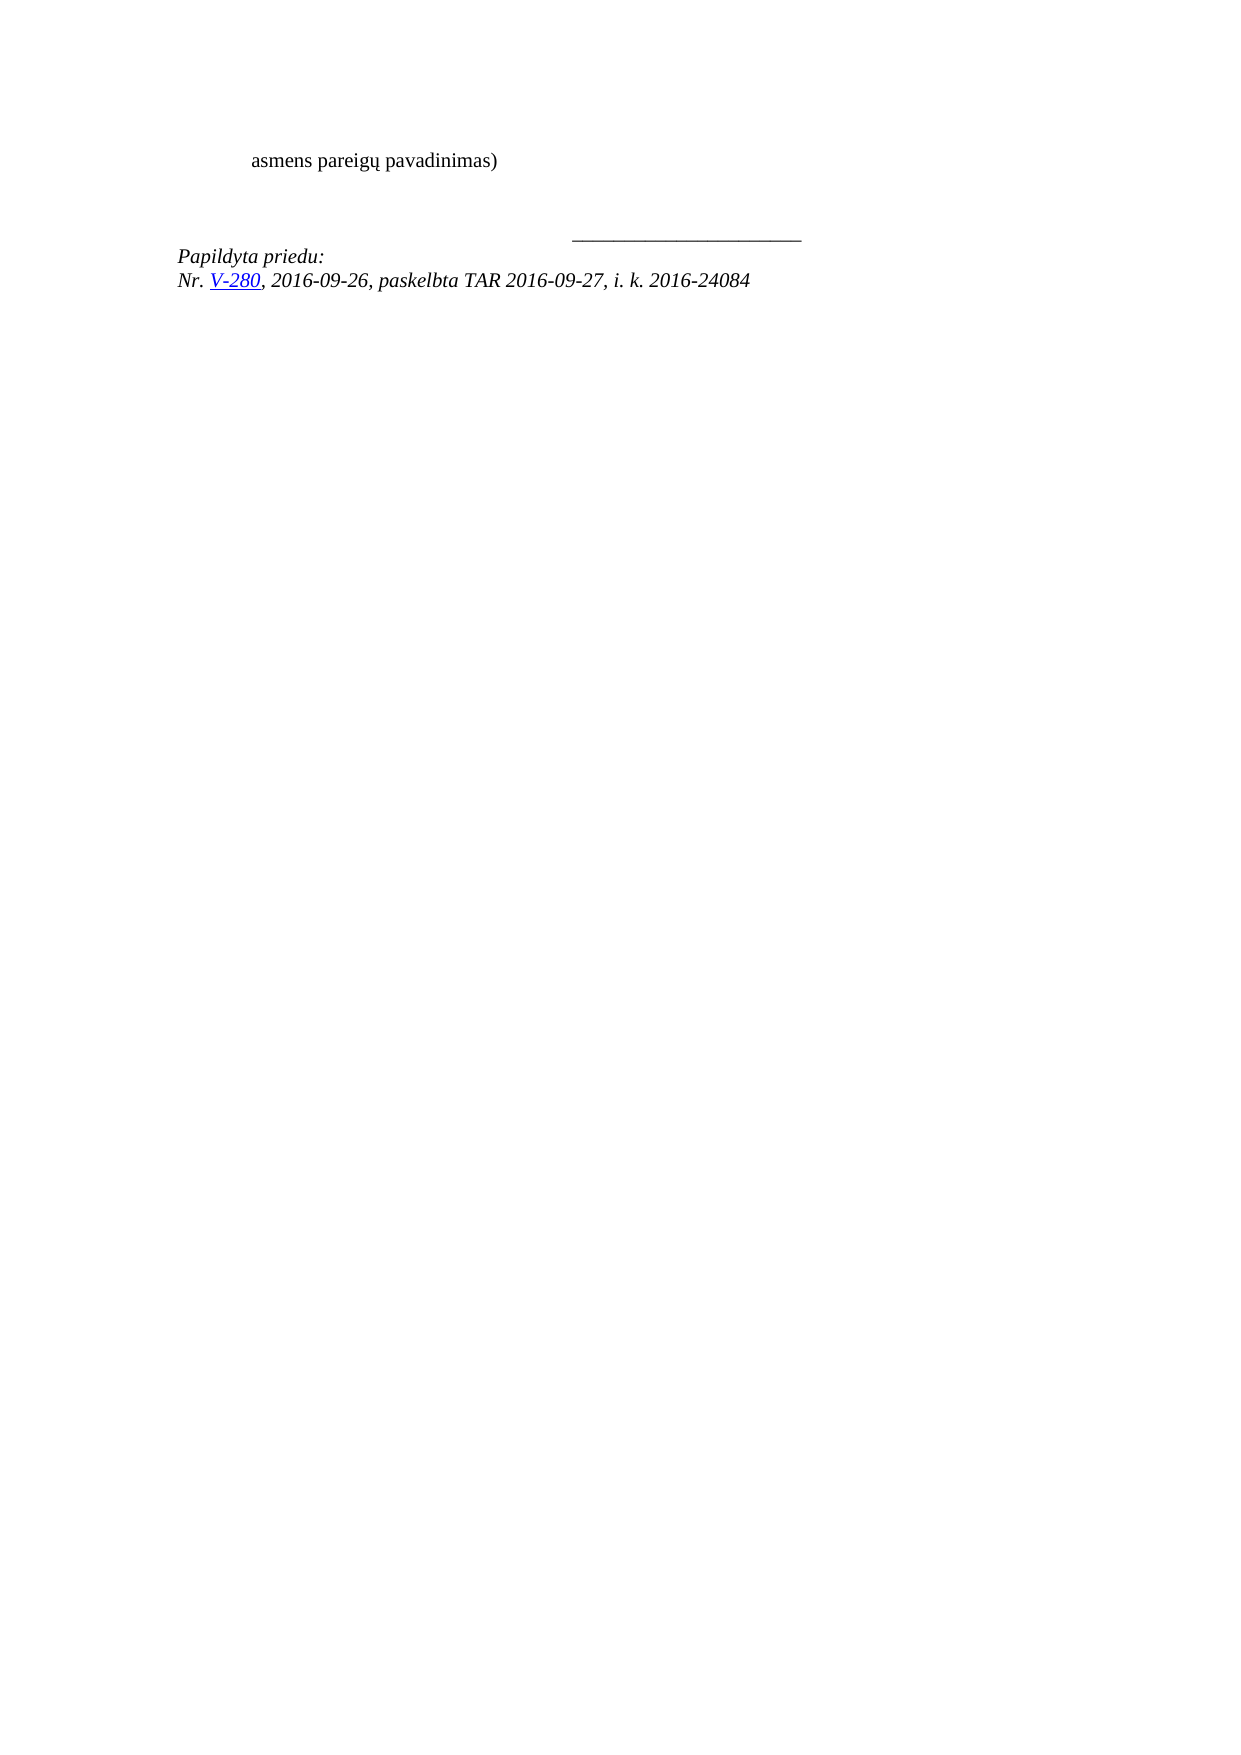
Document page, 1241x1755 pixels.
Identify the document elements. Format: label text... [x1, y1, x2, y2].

text ______________________ [177, 220, 1122, 244]
text Nr. V-280, 2016-09-26, paskelbta TAR 2016-09-27, i. k. 2016-24084 [177, 268, 1122, 292]
text asmens pareigų pavadinimas) [177, 148, 1122, 172]
text Papildyta priedu: [177, 244, 1122, 268]
